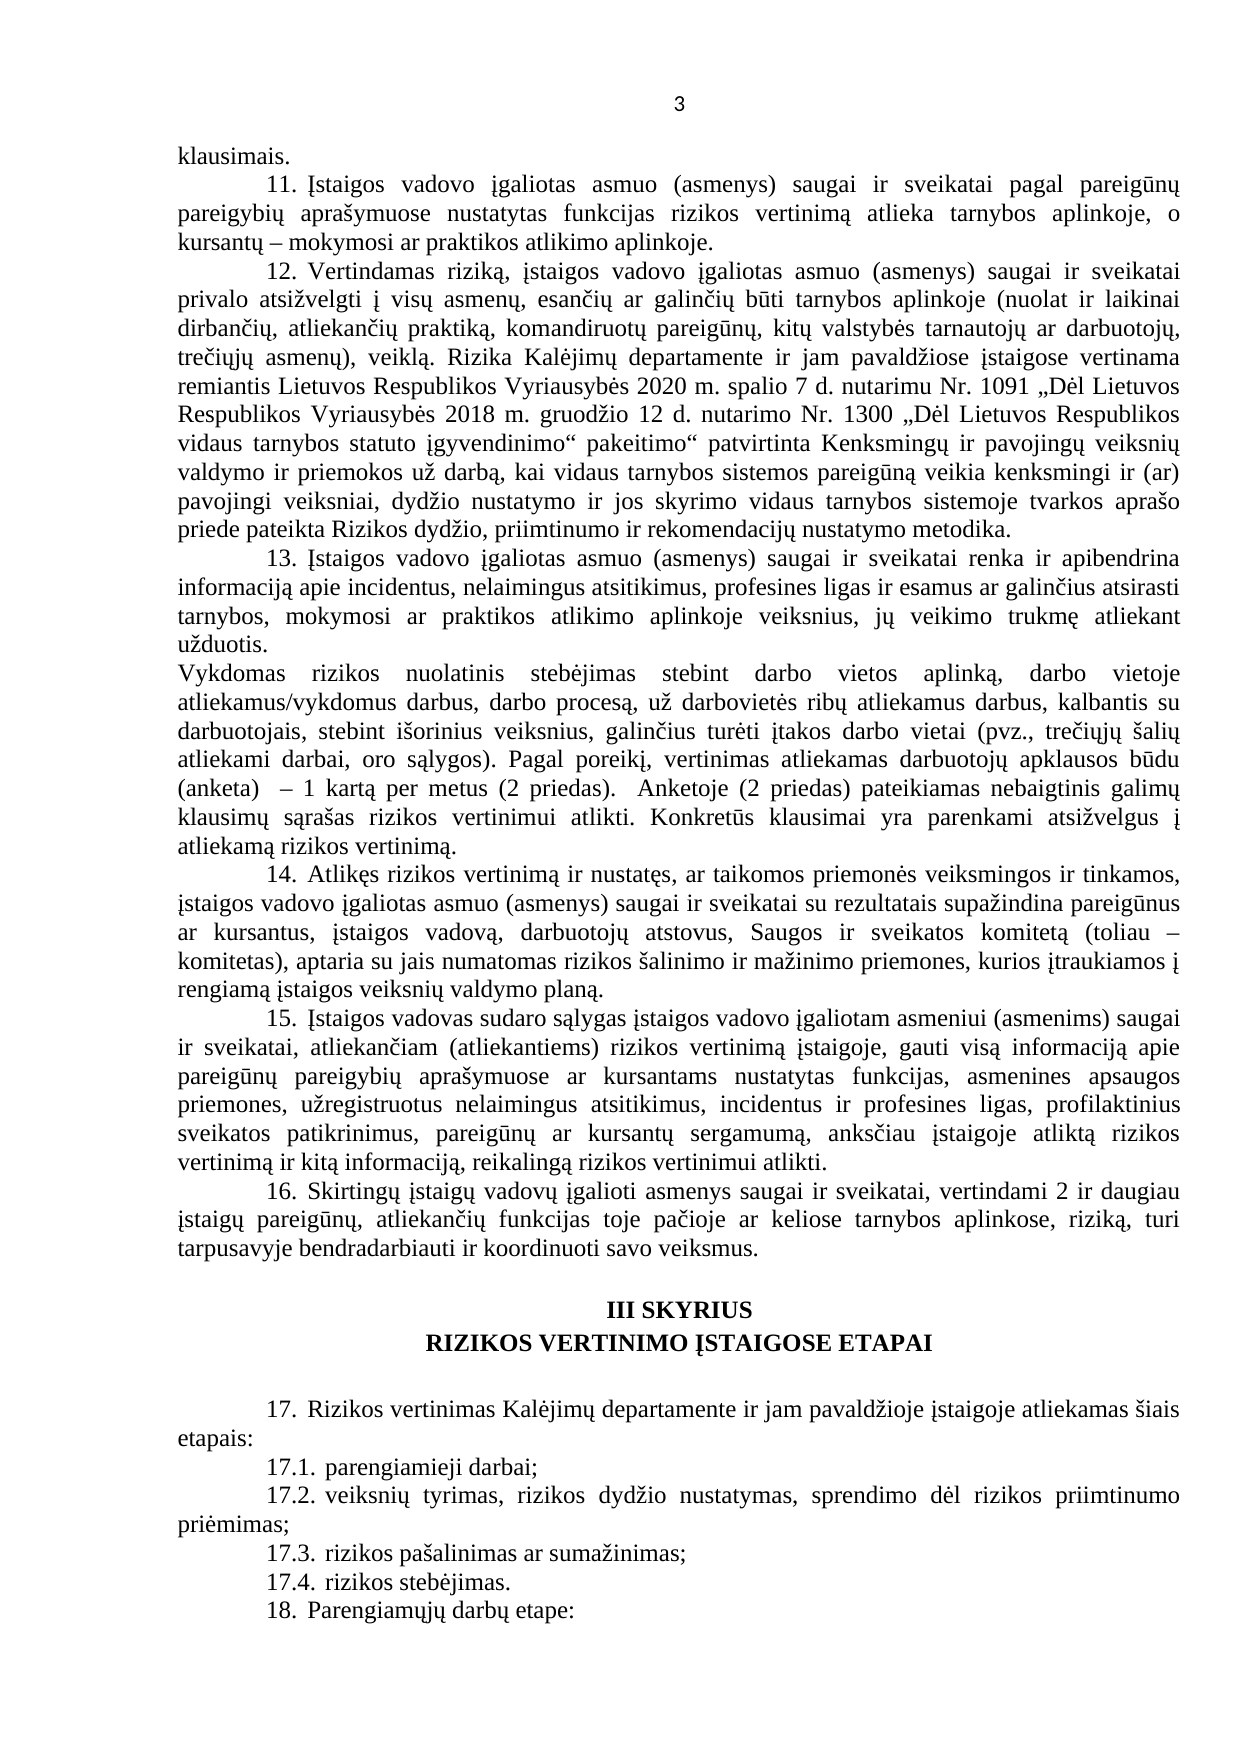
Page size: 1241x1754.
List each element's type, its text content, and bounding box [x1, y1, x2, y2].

text 13. Įstaigos vadovo įgaliotas asmuo (asmenys) saugai ir sveikatai renka ir apibendrina informaciją apie incidentus, nelaimingus atsitikimus, profesines ligas ir esamus ar galinčius atsirasti tarnybos, mokymosi ar praktikos atlikimo aplinkoje veiksnius, jų veikimo trukmę atliekant užduotis. [177, 543, 1181, 658]
text 11. Įstaigos vadovo įgaliotas asmuo (asmenys) saugai ir sveikatai pagal pareigūnų pareigybių aprašymuose nustatytas funkcijas rizikos vertinimą atlieka tarnybos aplinkoje, o kursantų – mokymosi ar praktikos atlikimo aplinkoje. [177, 169, 1181, 256]
text 14. Atlikęs rizikos vertinimą ir nustatęs, ar taikomos priemonės veiksmingos ir tinkamos, įstaigos vadovo įgaliotas asmuo (asmenys) saugai ir sveikatai su rezultatais supažindina pareigūnus ar kursantus, įstaigos vadovą, darbuotojų atstovus, Saugos ir sveikatos komitetą (toliau – komitetas), aptaria su jais numatomas rizikos šalinimo ir mažinimo priemones, kurios įtraukiamos į rengiamą įstaigos veiksnių valdymo planą. [177, 859, 1181, 1003]
text 17.4. rizikos stebėjimas. [177, 1567, 1181, 1595]
text RIZIKOS VERTINIMO ĮSTAIGOSE ETAPAI [177, 1328, 1181, 1357]
text III SKYRIUS [177, 1295, 1181, 1324]
text 17.1. parengiamieji darbai; [177, 1452, 1181, 1480]
text 12. Vertindamas riziką, įstaigos vadovo įgaliotas asmuo (asmenys) saugai ir sveikatai privalo atsižvelgti į visų asmenų, esančių ar galinčių būti tarnybos aplinkoje (nuolat ir laikinai dirbančių, atliekančių praktiką, komandiruotų pareigūnų, kitų valstybės tarnautojų ar darbuotojų, trečiųjų asmenų), veiklą. Rizika Kalėjimų departamente ir jam pavaldžiose įstaigose vertinama remiantis Lietuvos Respublikos Vyriausybės 2020 m. spalio 7 d. nutarimu Nr. 1091 „Dėl Lietuvos Respublikos Vyriausybės 2018 m. gruodžio 12 d. nutarimo Nr. 1300 „Dėl Lietuvos Respublikos vidaus tarnybos statuto įgyvendinimo“ pakeitimo“ patvirtinta Kenksmingų ir pavojingų veiksnių valdymo ir priemokos už darbą, kai vidaus tarnybos sistemos pareigūną veikia kenksmingi ir (ar) pavojingi veiksniai, dydžio nustatymo ir jos skyrimo vidaus tarnybos sistemoje tvarkos aprašo priede pateikta Rizikos dydžio, priimtinumo ir rekomendacijų nustatymo metodika. [177, 256, 1181, 543]
text Vykdomas rizikos nuolatinis stebėjimas stebint darbo vietos aplinką, darbo vietoje atliekamus/vykdomus darbus, darbo procesą, už darbovietės ribų atliekamus darbus, kalbantis su darbuotojais, stebint išorinius veiksnius, galinčius turėti įtakos darbo vietai (pvz., trečiųjų šalių atliekami darbai, oro sąlygos). Pagal poreikį, vertinimas atliekamas darbuotojų apklausos būdu (anketa) – 1 kartą per metus (2 priedas). Anketoje (2 priedas) pateikiamas nebaigtinis galimų klausimų sąrašas rizikos vertinimui atlikti. Konkretūs klausimai yra parenkami atsižvelgus į atliekamą rizikos vertinimą. [177, 658, 1181, 859]
text 17.3. rizikos pašalinimas ar sumažinimas; [177, 1538, 1181, 1567]
text 15. Įstaigos vadovas sudaro sąlygas įstaigos vadovo įgaliotam asmeniui (asmenims) saugai ir sveikatai, atliekančiam (atliekantiems) rizikos vertinimą įstaigoje, gauti visą informaciją apie pareigūnų pareigybių aprašymuose ar kursantams nustatytas funkcijas, asmenines apsaugos priemones, užregistruotus nelaimingus atsitikimus, incidentus ir profesines ligas, profilaktinius sveikatos patikrinimus, pareigūnų ar kursantų sergamumą, anksčiau įstaigoje atliktą rizikos vertinimą ir kitą informaciją, reikalingą rizikos vertinimui atlikti. [177, 1003, 1181, 1176]
text 16. Skirtingų įstaigų vadovų įgalioti asmenys saugai ir sveikatai, vertindami 2 ir daugiau įstaigų pareigūnų, atliekančių funkcijas toje pačioje ar keliose tarnybos aplinkose, riziką, turi tarpusavyje bendradarbiauti ir koordinuoti savo veiksmus. [177, 1176, 1181, 1262]
text 17.2. veiksnių tyrimas, rizikos dydžio nustatymas, sprendimo dėl rizikos priimtinumo priėmimas; [177, 1480, 1181, 1538]
text klausimais. [177, 141, 1181, 169]
text 17. Rizikos vertinimas Kalėjimų departamente ir jam pavaldžioje įstaigoje atliekamas šiais etapais: [177, 1394, 1181, 1452]
text 18. Parengiamųjų darbų etape: [177, 1595, 1181, 1624]
